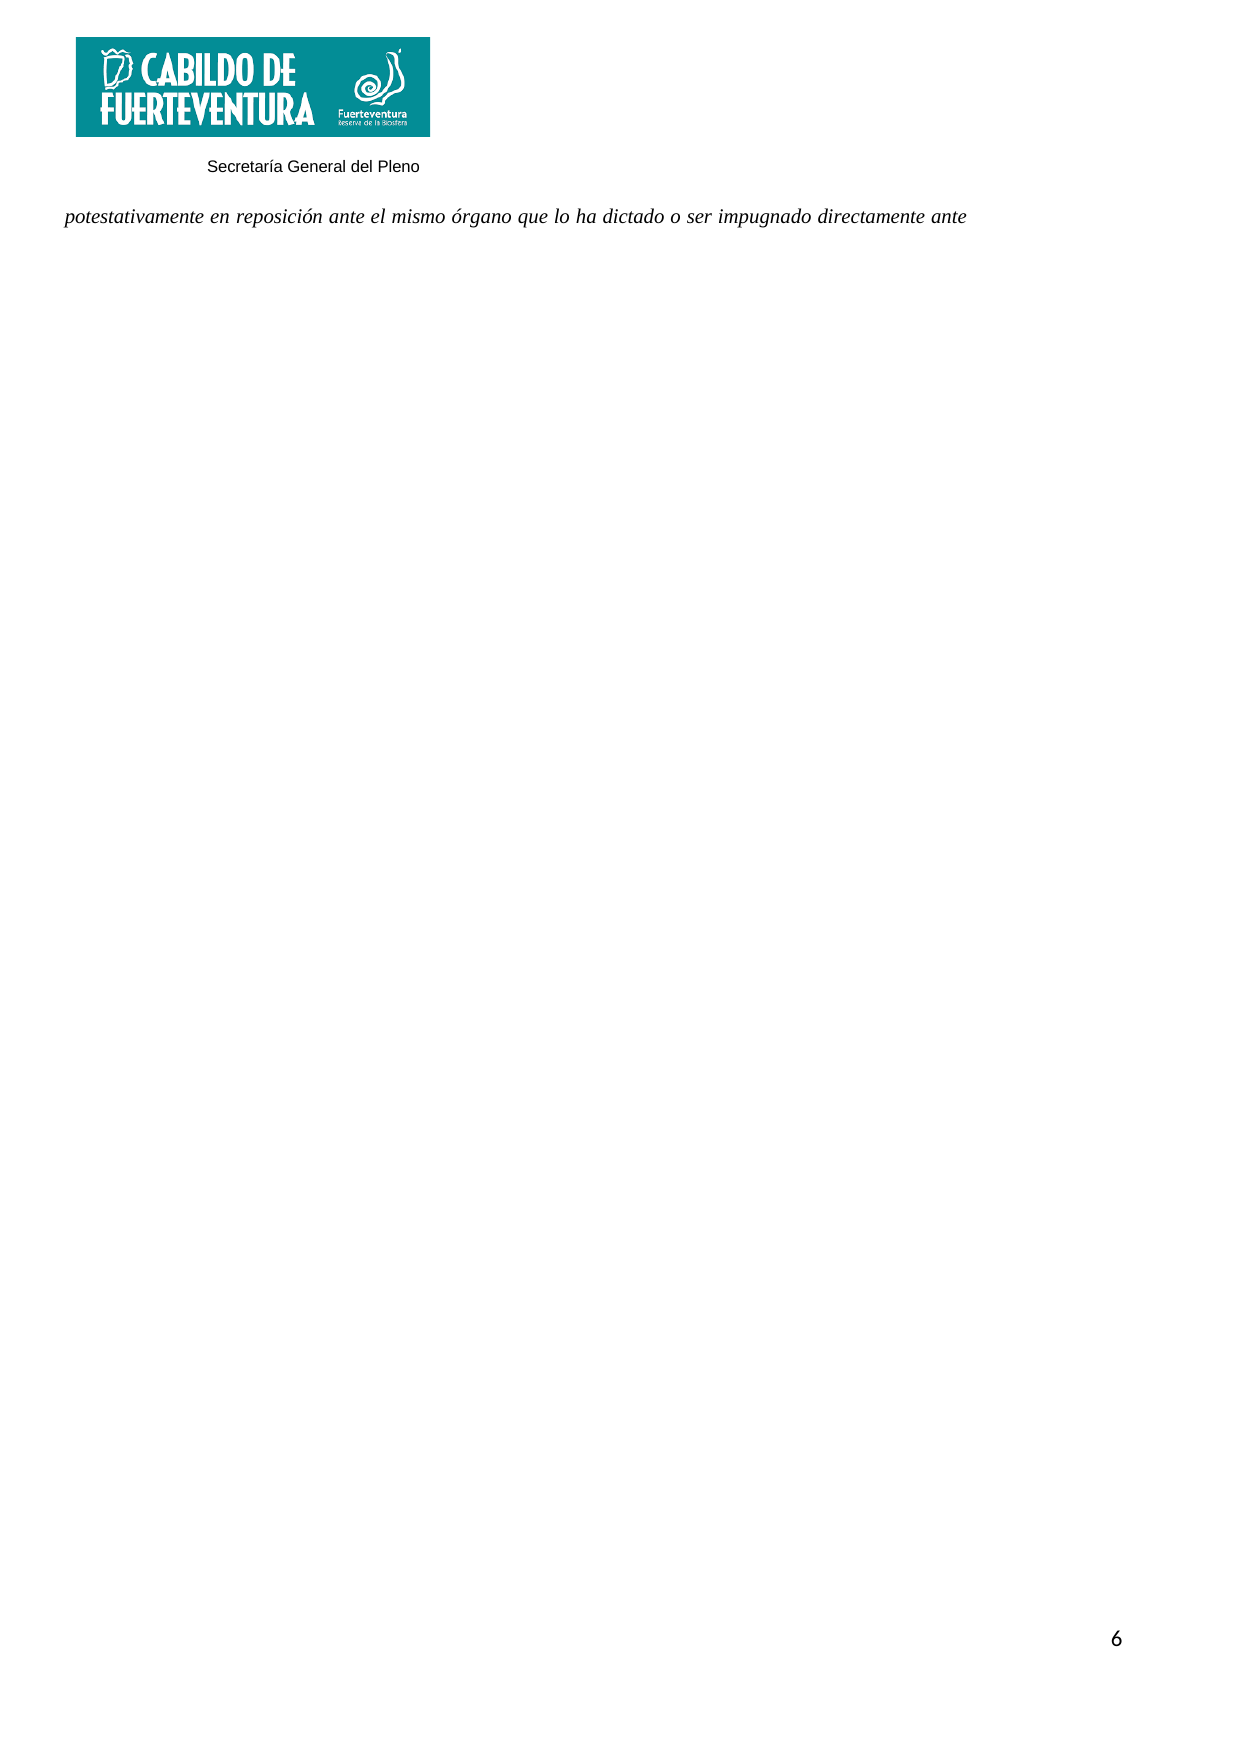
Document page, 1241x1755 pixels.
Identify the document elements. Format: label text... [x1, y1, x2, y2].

text potestativamente en reposición ante el mismo órgano que lo ha dictado o ser impugnado directamente ante [64, 204, 1123, 228]
